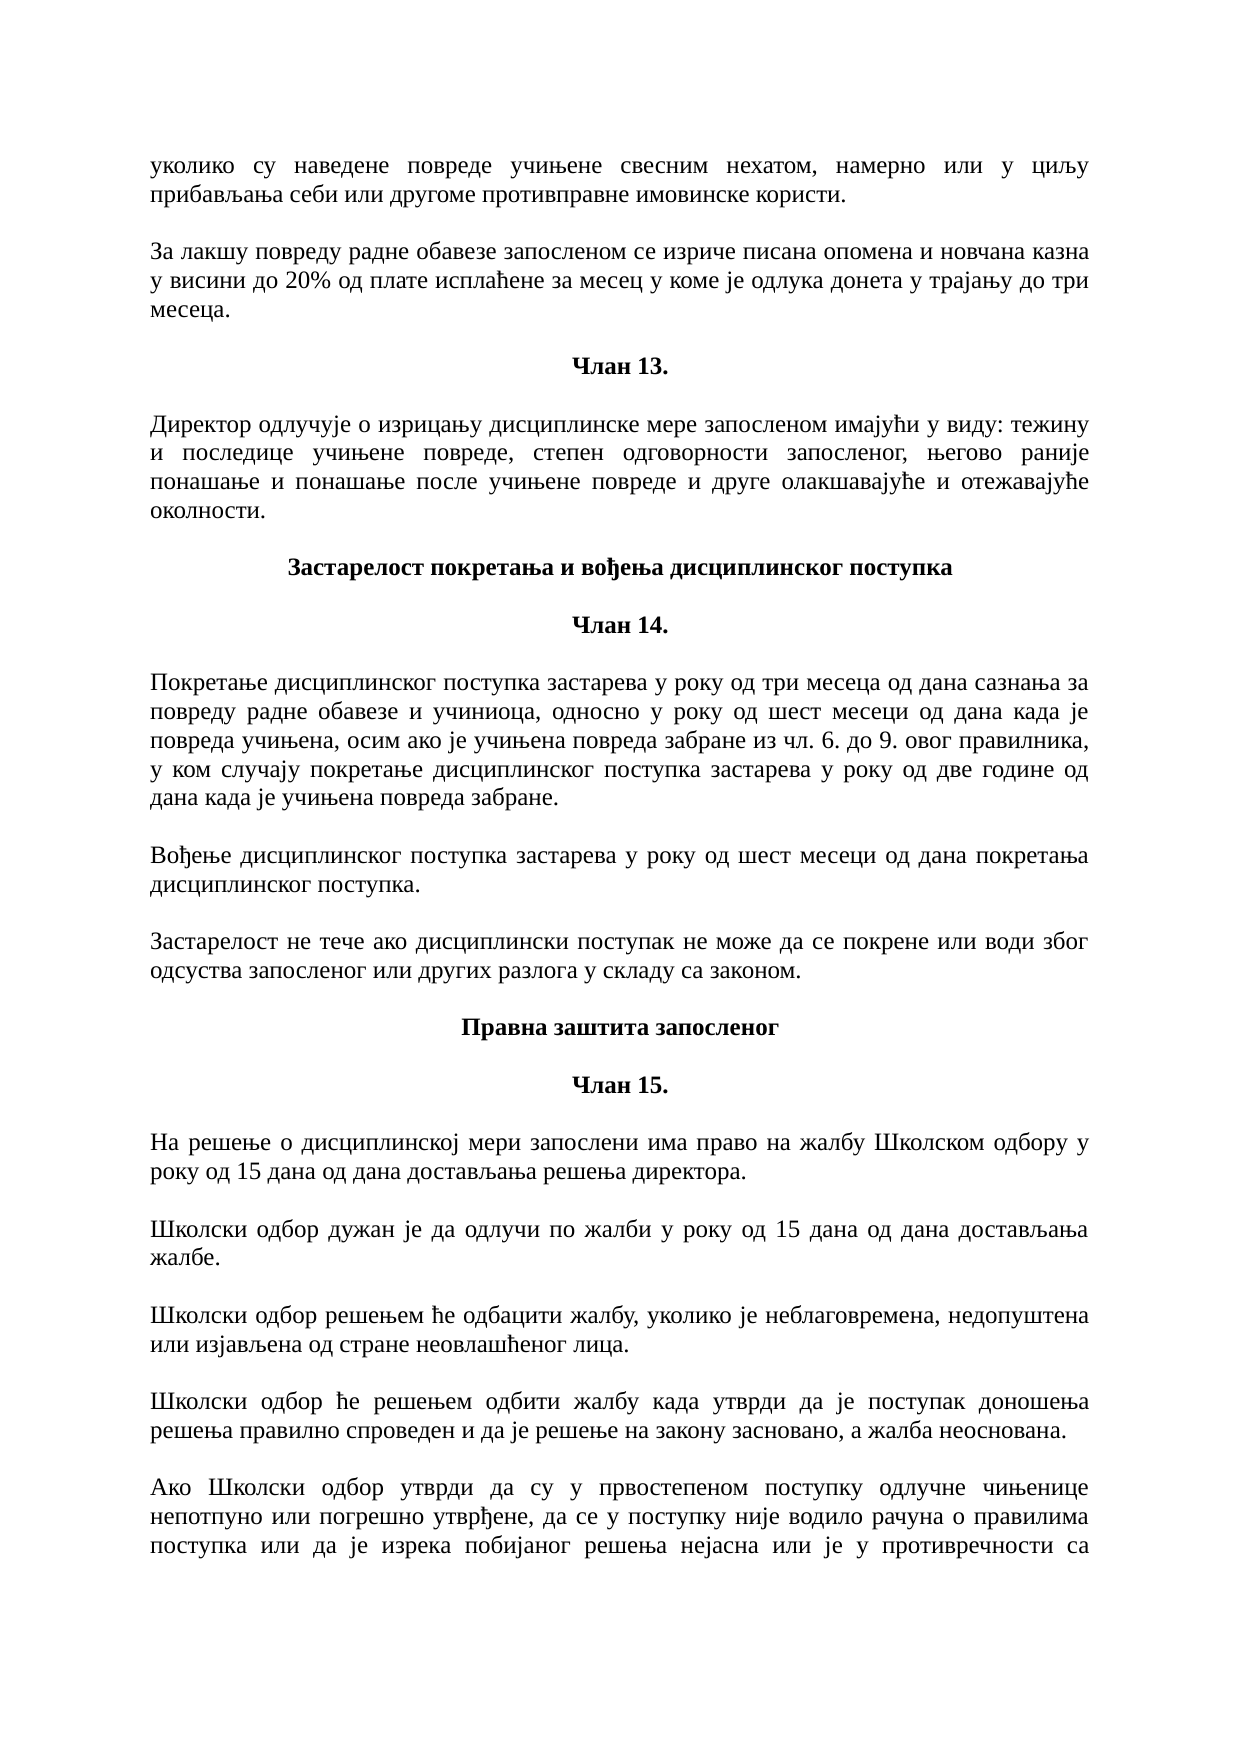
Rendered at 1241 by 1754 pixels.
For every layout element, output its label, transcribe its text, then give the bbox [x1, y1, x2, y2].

text Застарелост покретања и вођења дисциплинског поступка [150, 552, 1090, 581]
text Покретање дисциплинског поступка застарева у року од три месеца од дана сазнања за повреду радне обавезе и учиниоца, односно у року од шест месеци од дана када је повреда учињена, осим ако је учињена повреда забране из чл. 6. до 9. овог правилника, у ком случају покретање дисциплинског поступка застарева у року од две године од дана када је учињена повреда забране. [150, 667, 1090, 811]
text Ако Школски одбор утврди да су у првостепеном поступку одлучне чињенице непотпуно или погрешно утврђене, да се у поступку није водило рачуна о правилима поступка или да је изрека побијаног решења нејасна или је у противречности са [150, 1472, 1090, 1559]
text Школски одбор дужан је да одлучи по жалби у року од 15 дана од дана достављања жалбе. [150, 1214, 1090, 1271]
text Директор одлучује о изрицању дисциплинске мере запосленом имајући у виду: тежину и последице учињене повреде, степен одговорности запосленог, његово раније понашање и понашање после учињене повреде и друге олакшавајуће и отежавајуће околности. [150, 409, 1090, 524]
text Школски одбор решењем ће одбацити жалбу, уколико је неблаговремена, недопуштена или изјављена од стране неовлашћеног лица. [150, 1300, 1090, 1357]
text Члан 13. [150, 351, 1090, 380]
text Застарелост не тече ако дисциплински поступак не може да се покрене или води због одсуства запосленог или других разлога у складу са законом. [150, 926, 1090, 984]
text На решење о дисциплинској мери запослени има право на жалбу Школском одбору у року од 15 дана од дана достављања решења директора. [150, 1127, 1090, 1185]
text уколико су наведене повреде учињене свесним нехатом, намерно или у циљу прибављања себи или другоме противправне имовинске користи. [150, 150, 1090, 207]
text Вођење дисциплинског поступка застарева у року од шест месеци од дана покретања дисциплинског поступка. [150, 840, 1090, 897]
text Школски одбор ће решењем одбити жалбу када утврди да је поступак доношења решења правилно спроведен и да је решење на закону засновано, а жалба неоснована. [150, 1386, 1090, 1444]
text За лакшу повреду радне обавезе запосленом се изриче писана опомена и новчана казна у висини до 20% од плате исплаћене за месец у коме је одлука донета у трајању до три месеца. [150, 236, 1090, 322]
text Члан 15. [150, 1070, 1090, 1099]
text Члан 14. [150, 610, 1090, 639]
text Правна заштита запосленог [150, 1012, 1090, 1041]
